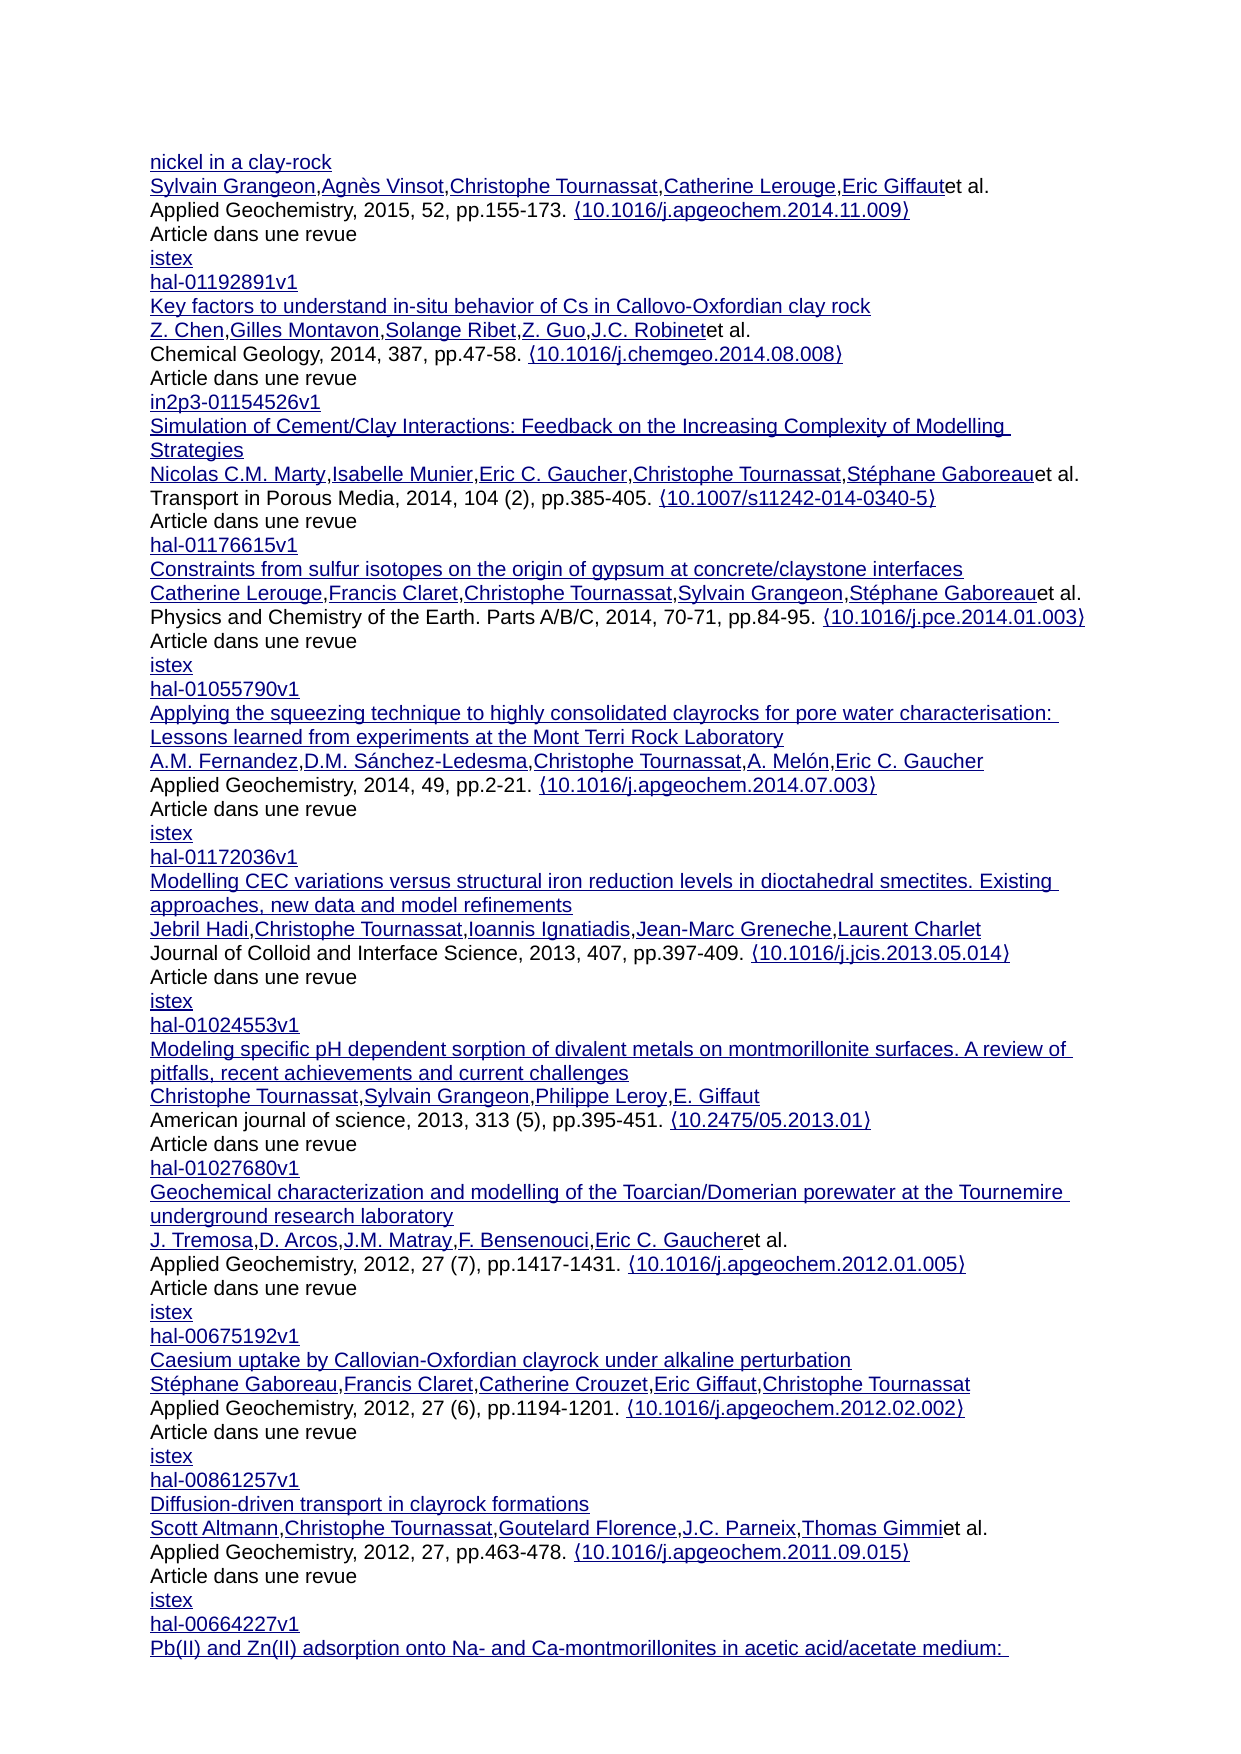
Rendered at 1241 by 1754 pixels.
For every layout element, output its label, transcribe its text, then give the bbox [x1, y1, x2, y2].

table_cell Simulation of Cement/Clay Interactions: Feedback on the Increasing Complexity of Modelling Strategies Nicolas C.M. Marty,Isabelle Munier,Eric C. Gaucher,Christophe Tournassat,Stéphane Gaboreauet al. Transport in Porous Media, 2014, 104 (2), pp.385-405. ⟨10.1007/s11242-014-0340-5⟩ Article dans une revue hal-01176615v1 [150, 414, 1090, 557]
table_cell Modelling CEC variations versus structural iron reduction levels in dioctahedral smectites. Existing approaches, new data and model refinements Jebril Hadi,Christophe Tournassat,Ioannis Ignatiadis,Jean-Marc Greneche,Laurent Charlet Journal of Colloid and Interface Science, 2013, 407, pp.397-409. ⟨10.1016/j.jcis.2013.05.014⟩ Article dans une revue istex hal-01024553v1 [150, 869, 1090, 1036]
table_cell Diffusion-driven transport in clayrock formations Scott Altmann,Christophe Tournassat,Goutelard Florence,J.C. Parneix,Thomas Gimmiet al. Applied Geochemistry, 2012, 27, pp.463-478. ⟨10.1016/j.apgeochem.2011.09.015⟩ Article dans une revue istex hal-00664227v1 [150, 1492, 1090, 1635]
table_cell Geochemical characterization and modelling of the Toarcian/Domerian porewater at the Tournemire underground research laboratory J. Tremosa,D. Arcos,J.M. Matray,F. Bensenouci,Eric C. Gaucheret al. Applied Geochemistry, 2012, 27 (7), pp.1417-1431. ⟨10.1016/j.apgeochem.2012.01.005⟩ Article dans une revue istex hal-00675192v1 [150, 1180, 1090, 1348]
table_cell Constraints from sulfur isotopes on the origin of gypsum at concrete/claystone interfaces Catherine Lerouge,Francis Claret,Christophe Tournassat,Sylvain Grangeon,Stéphane Gaboreauet al. Physics and Chemistry of the Earth. Parts A/B/C, 2014, 70-71, pp.84-95. ⟨10.1016/j.pce.2014.01.003⟩ Article dans une revue istex hal-01055790v1 [150, 557, 1090, 701]
table_cell Pb(II) and Zn(II) adsorption onto Na- and Ca-montmorillonites in acetic acid/acetate medium: [150, 1635, 1090, 1659]
table_cell nickel in a clay-rock Sylvain Grangeon,Agnès Vinsot,Christophe Tournassat,Catherine Lerouge,Eric Giffautet al. Applied Geochemistry, 2015, 52, pp.155-173. ⟨10.1016/j.apgeochem.2014.11.009⟩ Article dans une revue istex hal-01192891v1 [150, 150, 1090, 294]
table_cell Key factors to understand in-situ behavior of Cs in Callovo-Oxfordian clay rock Z. Chen,Gilles Montavon,Solange Ribet,Z. Guo,J.C. Robinetet al. Chemical Geology, 2014, 387, pp.47-58. ⟨10.1016/j.chemgeo.2014.08.008⟩ Article dans une revue in2p3-01154526v1 [150, 294, 1090, 413]
table_cell Modeling specific pH dependent sorption of divalent metals on montmorillonite surfaces. A review of pitfalls, recent achievements and current challenges Christophe Tournassat,Sylvain Grangeon,Philippe Leroy,E. Giffaut American journal of science, 2013, 313 (5), pp.395-451. ⟨10.2475/05.2013.01⟩ Article dans une revue hal-01027680v1 [150, 1036, 1090, 1180]
table_cell Applying the squeezing technique to highly consolidated clayrocks for pore water characterisation: Lessons learned from experiments at the Mont Terri Rock Laboratory A.M. Fernandez,D.M. Sánchez-Ledesma,Christophe Tournassat,A. Melón,Eric C. Gaucher Applied Geochemistry, 2014, 49, pp.2-21. ⟨10.1016/j.apgeochem.2014.07.003⟩ Article dans une revue istex hal-01172036v1 [150, 701, 1090, 869]
table_cell Caesium uptake by Callovian-Oxfordian clayrock under alkaline perturbation Stéphane Gaboreau,Francis Claret,Catherine Crouzet,Eric Giffaut,Christophe Tournassat Applied Geochemistry, 2012, 27 (6), pp.1194-1201. ⟨10.1016/j.apgeochem.2012.02.002⟩ Article dans une revue istex hal-00861257v1 [150, 1348, 1090, 1492]
